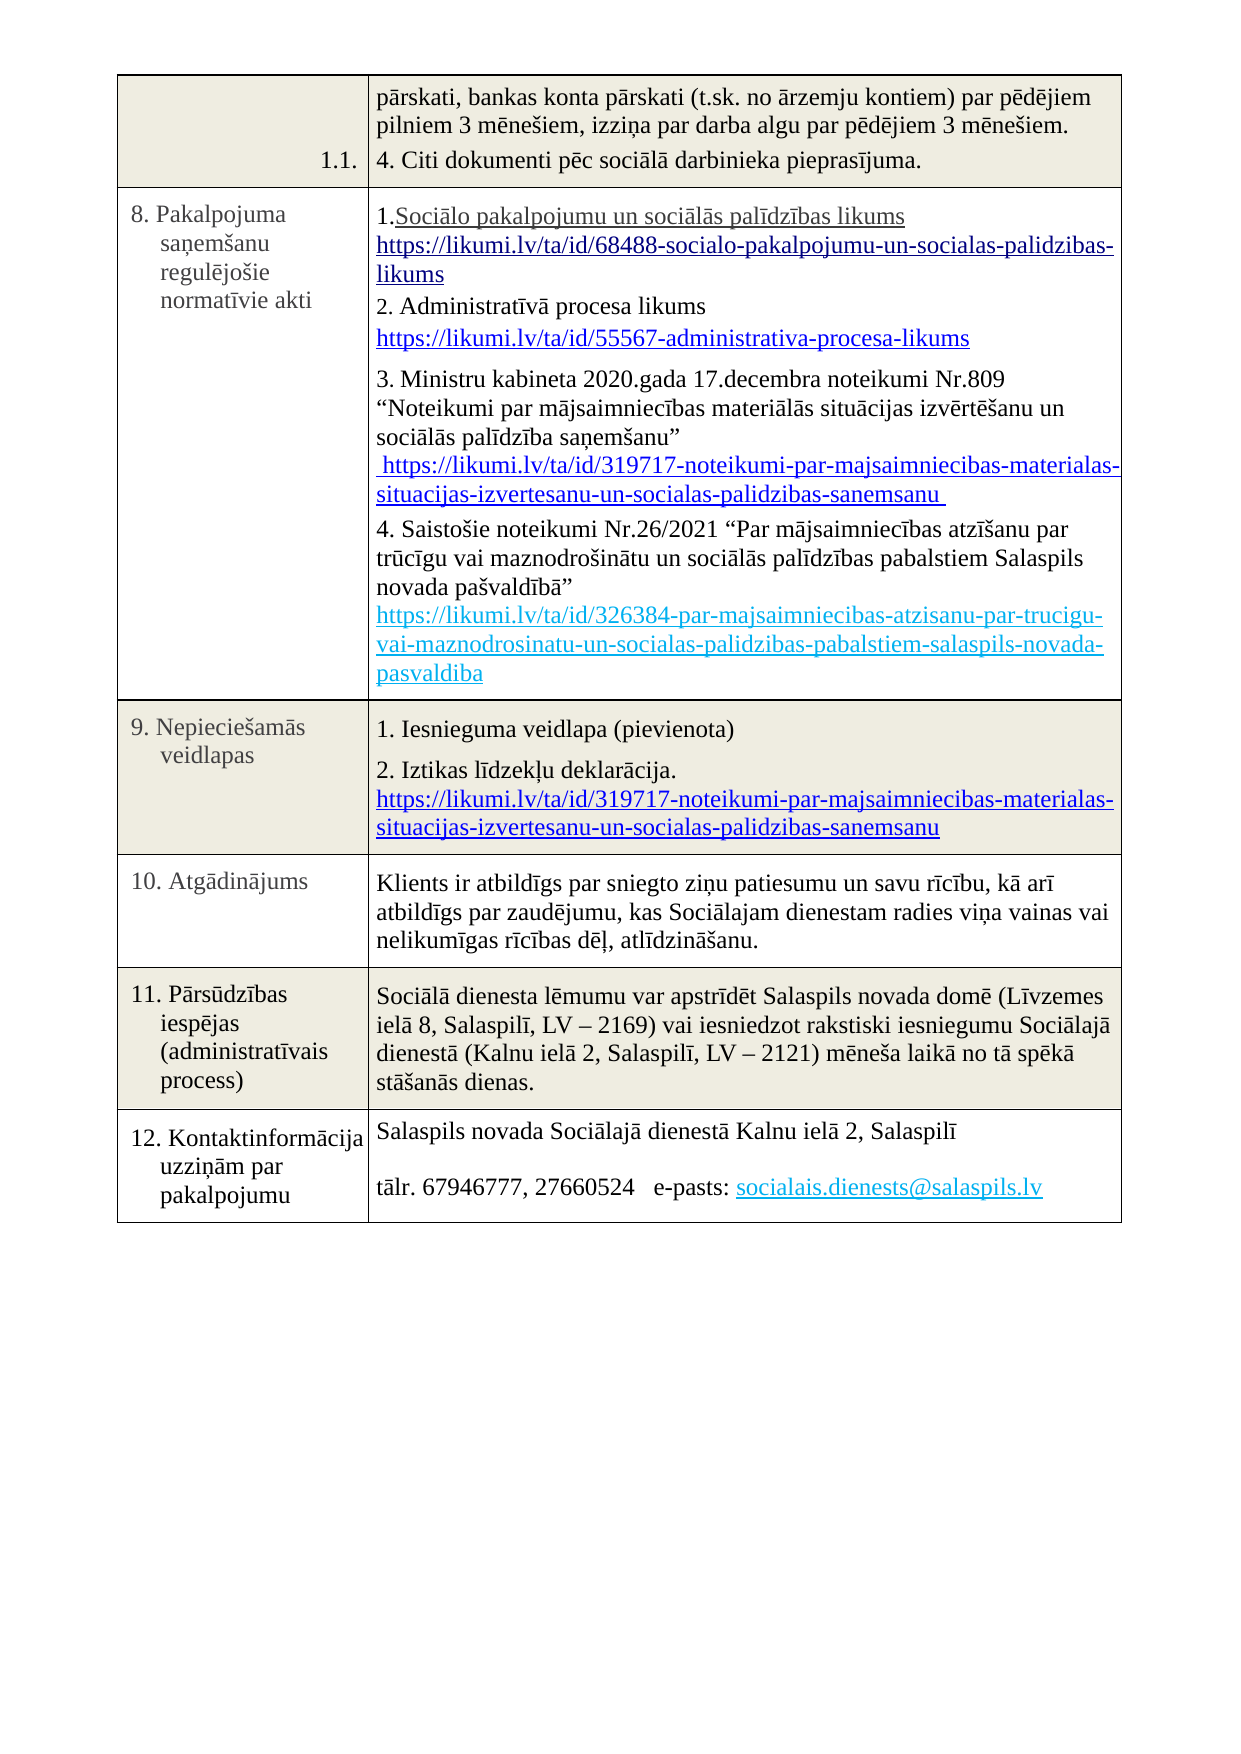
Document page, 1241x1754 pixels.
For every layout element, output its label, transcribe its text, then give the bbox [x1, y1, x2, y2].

table_cell 1.Sociālo pakalpojumu un sociālās palīdzības likums https://likumi.lv/ta/id/68488-socialo-pakalpojumu-un-socialas-palidzibas-likums 2. Administratīvā procesa likums https://likumi.lv/ta/id/55567-administrativa-procesa-likums 3. Ministru kabineta 2020.gada 17.decembra noteikumi Nr.809 “Noteikumi par mājsaimniecības materiālās situācijas izvērtēšanu un sociālās palīdzība saņemšanu” https://likumi.lv/ta/id/319717-noteikumi-par-majsaimniecibas-materialas-situacijas-izvertesanu-un-socialas-palidzibas-sanemsanu 4. Saistošie noteikumi Nr.26/2021 “Par mājsaimniecības atzīšanu par trūcīgu vai maznodrošinātu un sociālās palīdzības pabalstiem Salaspils novada pašvaldībā” https://likumi.lv/ta/id/326384-par-majsaimniecibas-atzisanu-par-trucigu-vai-maznodrosinatu-un-socialas-palidzibas-pabalstiem-salaspils-novada-pasvaldiba [369, 188, 1121, 699]
table_cell 1. Iesnieguma veidlapa (pievienota) 2. Iztikas līdzekļu deklarācija. https://likumi.lv/ta/id/319717-noteikumi-par-majsaimniecibas-materialas-situacijas-izvertesanu-un-socialas-palidzibas-sanemsanu [369, 701, 1121, 854]
table_cell Sociālā dienesta lēmumu var apstrīdēt Salaspils novada domē (Līvzemes ielā 8, Salaspilī, LV – 2169) vai iesniedzot rakstiski iesniegumu Sociālajā dienestā (Kalnu ielā 2, Salaspilī, LV – 2121) mēneša laikā no tā spēkā stāšanās dienas. [369, 968, 1121, 1108]
table_cell Klients ir atbildīgs par sniegto ziņu patiesumu un savu rīcību, kā arī atbildīgs par zaudējumu, kas Sociālajam dienestam radies viņa vainas vai nelikumīgas rīcības dēļ, atlīdzināšanu. [369, 855, 1121, 967]
table_cell 9. Nepieciešamās veidlapas [118, 701, 368, 854]
table_cell 11. Pārsūdzības iespējas (administratīvais process) [118, 968, 368, 1108]
table_cell Salaspils novada Sociālajā dienestā Kalnu ielā 2, Salaspilī tālr. 67946777, 27660524 e-pasts: socialais.dienests@salaspils.lv [369, 1110, 1121, 1221]
table_cell pārskati, bankas konta pārskati (t.sk. no ārzemju kontiem) par pēdējiem pilniem 3 mēnešiem, izziņa par darba algu par pēdējiem 3 mēnešiem. 4. Citi dokumenti pēc sociālā darbinieka pieprasījuma. [369, 76, 1121, 187]
table_cell 7. Pakalpojuma saņemšanai nepieciešamie dokumenti [118, 76, 368, 187]
table_cell 8. Pakalpojuma saņemšanu regulējošie normatīvie akti [118, 188, 368, 699]
table_cell 10. Atgādinājums [118, 855, 368, 967]
table_cell 12. Kontaktinformācija uzziņām par pakalpojumu [118, 1110, 368, 1221]
